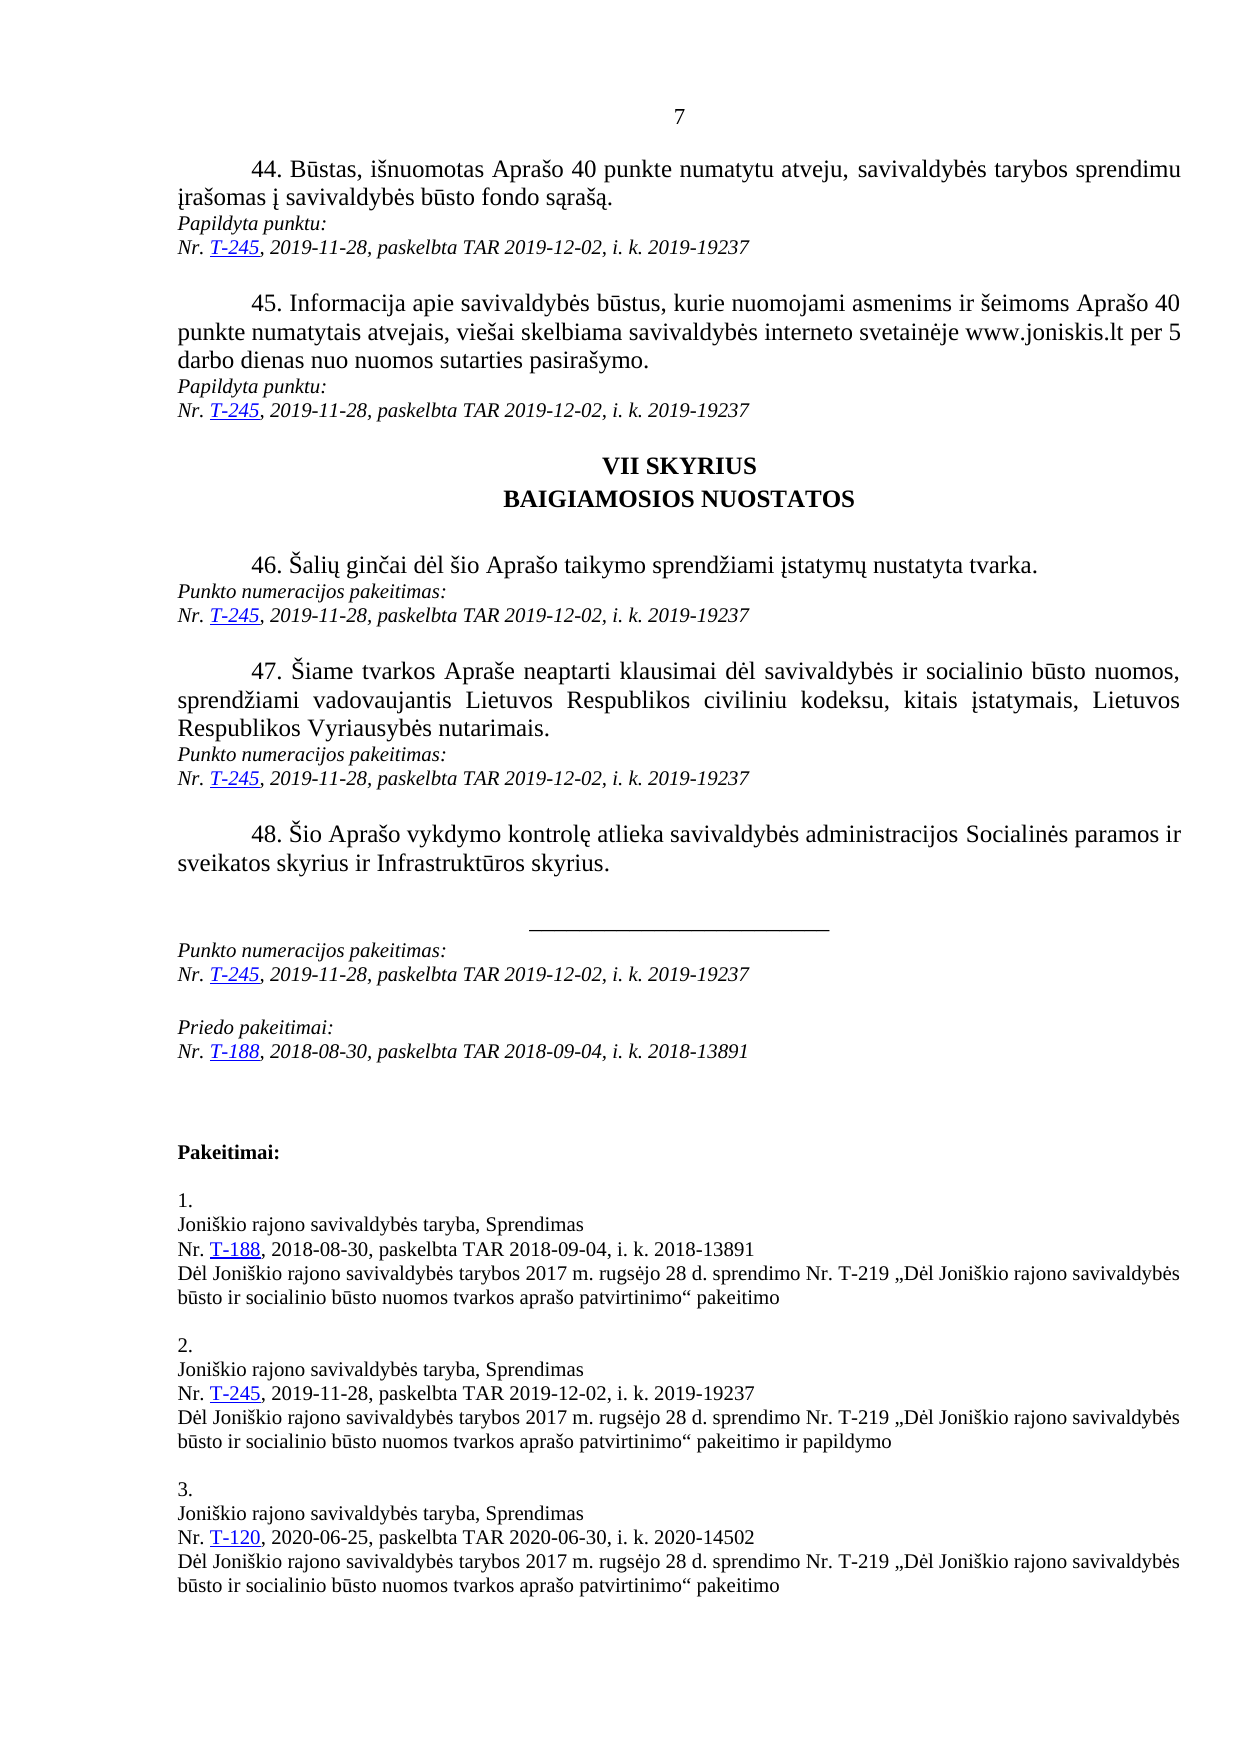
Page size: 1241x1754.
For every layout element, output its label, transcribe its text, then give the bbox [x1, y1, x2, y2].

text Nr. T-245, 2019-11-28, paskelbta TAR 2019-12-02, i. k. 2019-19237 [177, 398, 1181, 422]
text 3. [177, 1477, 1181, 1501]
text Dėl Joniškio rajono savivaldybės tarybos 2017 m. rugsėjo 28 d. sprendimo Nr. T-219 „Dėl Joniškio rajono savivaldybės būsto ir socialinio būsto nuomos tvarkos aprašo patvirtinimo“ pakeitimo [177, 1261, 1181, 1309]
text Nr. T-188, 2018-08-30, paskelbta TAR 2018-09-04, i. k. 2018-13891 [177, 1236, 1181, 1261]
text Joniškio rajono savivaldybės taryba, Sprendimas [177, 1501, 1181, 1525]
text 1. [177, 1188, 1181, 1212]
text 46. Šalių ginčai dėl šio Aprašo taikymo sprendžiami įstatymų nustatyta tvarka. [177, 550, 1181, 579]
text Papildyta punktu: [177, 211, 1181, 235]
text 44. Būstas, išnuomotas Aprašo 40 punkte numatytu atveju, savivaldybės tarybos sprendimu įrašomas į savivaldybės būsto fondo sąrašą. [177, 154, 1181, 211]
text 45. Informacija apie savivaldybės būstus, kurie nuomojami asmenims ir šeimoms Aprašo 40 punkte numatytais atvejais, viešai skelbiama savivaldybės interneto svetainėje www.joniskis.lt per 5 darbo dienas nuo nuomos sutarties pasirašymo. [177, 288, 1181, 374]
text 48. Šio Aprašo vykdymo kontrolę atlieka savivaldybės administracijos Socialinės paramos ir sveikatos skyrius ir Infrastruktūros skyrius. [177, 819, 1181, 877]
text BAIGIAMOSIOS NUOSTATOS [177, 484, 1181, 513]
text Punkto numeracijos pakeitimas: [177, 579, 1181, 603]
text Joniškio rajono savivaldybės taryba, Sprendimas [177, 1212, 1181, 1236]
text Nr. T-245, 2019-11-28, paskelbta TAR 2019-12-02, i. k. 2019-19237 [177, 766, 1181, 790]
text Joniškio rajono savivaldybės taryba, Sprendimas [177, 1357, 1181, 1381]
text Dėl Joniškio rajono savivaldybės tarybos 2017 m. rugsėjo 28 d. sprendimo Nr. T-219 „Dėl Joniškio rajono savivaldybės būsto ir socialinio būsto nuomos tvarkos aprašo patvirtinimo“ pakeitimo [177, 1549, 1181, 1597]
text Nr. T-188, 2018-08-30, paskelbta TAR 2018-09-04, i. k. 2018-13891 [177, 1039, 1181, 1063]
text Nr. T-245, 2019-11-28, paskelbta TAR 2019-12-02, i. k. 2019-19237 [177, 235, 1181, 259]
text 2. [177, 1333, 1181, 1357]
text VII SKYRIUS [177, 451, 1181, 480]
text 47. Šiame tvarkos Apraše neaptarti klausimai dėl savivaldybės ir socialinio būsto nuomos, sprendžiami vadovaujantis Lietuvos Respublikos civiliniu kodeksu, kitais įstatymais, Lietuvos Respublikos Vyriausybės nutarimais. [177, 656, 1181, 742]
text Papildyta punktu: [177, 374, 1181, 398]
text Punkto numeracijos pakeitimas: [177, 938, 1181, 962]
text Nr. T-245, 2019-11-28, paskelbta TAR 2019-12-02, i. k. 2019-19237 [177, 603, 1181, 627]
text Punkto numeracijos pakeitimas: [177, 742, 1181, 766]
text Priedo pakeitimai: [177, 1015, 1181, 1039]
text Dėl Joniškio rajono savivaldybės tarybos 2017 m. rugsėjo 28 d. sprendimo Nr. T-219 „Dėl Joniškio rajono savivaldybės būsto ir socialinio būsto nuomos tvarkos aprašo patvirtinimo“ pakeitimo ir papildymo [177, 1405, 1181, 1453]
text Nr. T-245, 2019-11-28, paskelbta TAR 2019-12-02, i. k. 2019-19237 [177, 1381, 1181, 1405]
text ________________________ [177, 905, 1181, 934]
text Pakeitimai: [177, 1140, 1181, 1164]
text Nr. T-120, 2020-06-25, paskelbta TAR 2020-06-30, i. k. 2020-14502 [177, 1525, 1181, 1549]
text Nr. T-245, 2019-11-28, paskelbta TAR 2019-12-02, i. k. 2019-19237 [177, 962, 1181, 986]
